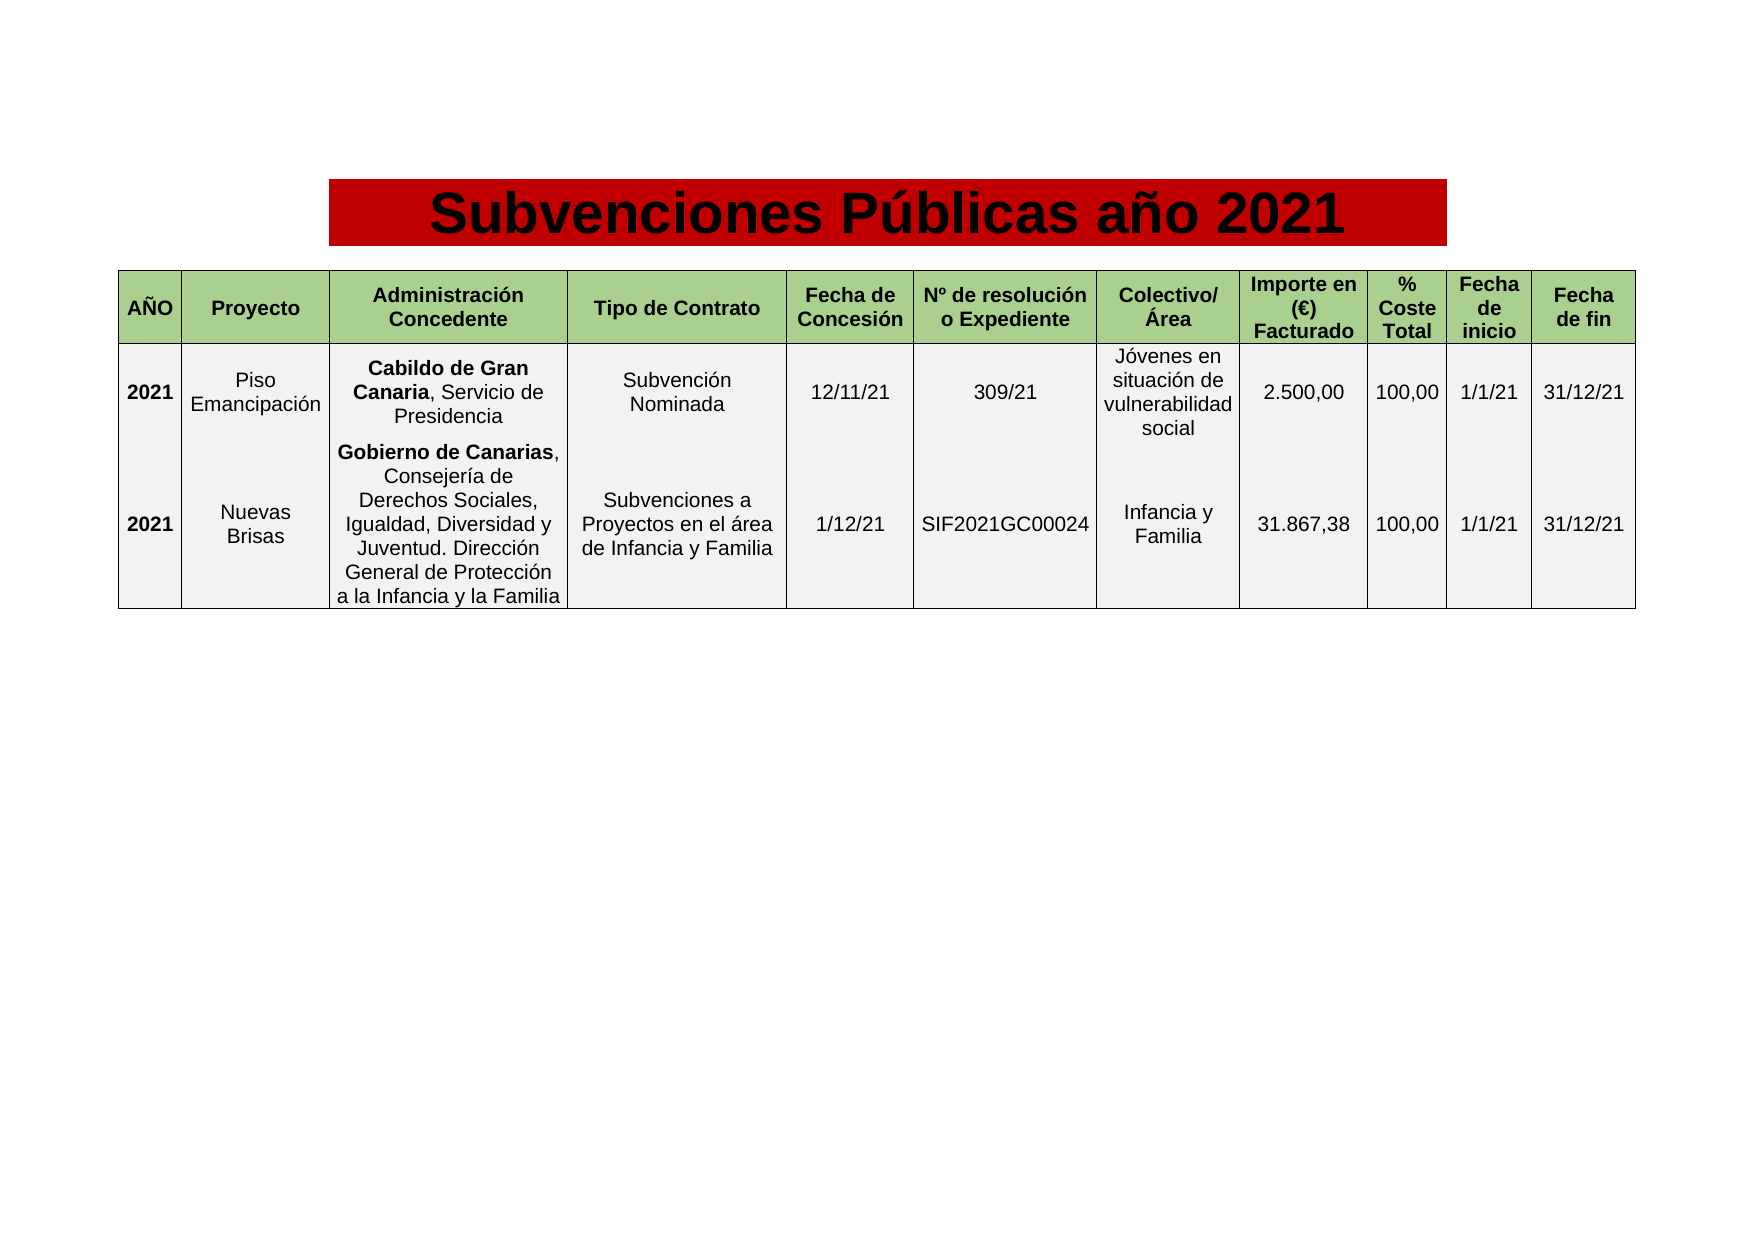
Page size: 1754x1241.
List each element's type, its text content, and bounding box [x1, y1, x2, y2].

table_cell 31/12/21 [1532, 344, 1635, 440]
table_cell Fecha de Concesión [787, 271, 913, 343]
table_cell % Coste Total [1368, 271, 1446, 343]
table_header Subvenciones Públicas año 2021 [329, 179, 1447, 246]
table_cell 2021 [119, 440, 181, 608]
table_header [118, 179, 182, 246]
table_header [182, 179, 329, 246]
table_cell [182, 246, 329, 270]
table_cell AÑO [119, 271, 181, 343]
table_cell 31/12/21 [1532, 440, 1635, 608]
table_cell Proyecto [182, 271, 329, 343]
table_cell Nuevas Brisas [182, 440, 329, 608]
table_cell 1/12/21 [787, 440, 913, 608]
table_cell Fecha de inicio [1447, 271, 1531, 343]
table_cell [1240, 246, 1368, 270]
table_cell Jóvenes en situación de vulnerabilidad social [1097, 344, 1239, 440]
table_cell Fecha de fin [1532, 271, 1635, 343]
table_cell Infancia y Familia [1097, 440, 1239, 608]
table_cell [1368, 246, 1447, 270]
table_cell 31.867,38 [1240, 440, 1367, 608]
table_cell 2021 [119, 344, 181, 440]
table_cell [787, 246, 914, 270]
table_cell [1097, 246, 1240, 270]
table_cell Nº de resolución o Expediente [914, 271, 1096, 343]
table_cell SIF2021GC00024 [914, 440, 1096, 608]
table_cell 2.500,00 [1240, 344, 1367, 440]
table_cell Tipo de Contrato [568, 271, 786, 343]
table_cell [914, 246, 1097, 270]
table_header [1447, 179, 1532, 246]
table_header [1532, 179, 1636, 246]
table_cell 100,00 [1368, 440, 1446, 608]
table_cell 1/1/21 [1447, 440, 1531, 608]
table_cell [329, 246, 568, 270]
table_cell Colectivo/ Área [1097, 271, 1239, 343]
table_cell Importe en (€) Facturado [1240, 271, 1367, 343]
table_cell [568, 246, 787, 270]
table_cell Cabildo de Gran Canaria, Servicio de Presidencia [330, 344, 567, 440]
table_cell Subvención Nominada [568, 344, 786, 440]
table_cell Gobierno de Canarias, Consejería de Derechos Sociales, Igualdad, Diversidad y Juventud. Dirección General de Protección a la Infancia y la Familia [330, 440, 567, 608]
table_cell 12/11/21 [787, 344, 913, 440]
table_cell Piso Emancipación [182, 344, 329, 440]
table_cell [1447, 246, 1532, 270]
table_cell Subvenciones a Proyectos en el área de Infancia y Familia [568, 440, 786, 608]
table_cell Administración Concedente [330, 271, 567, 343]
table_cell [118, 246, 182, 270]
table_cell [1532, 246, 1636, 270]
table_cell 100,00 [1368, 344, 1446, 440]
table_cell 1/1/21 [1447, 344, 1531, 440]
table_cell 309/21 [914, 344, 1096, 440]
